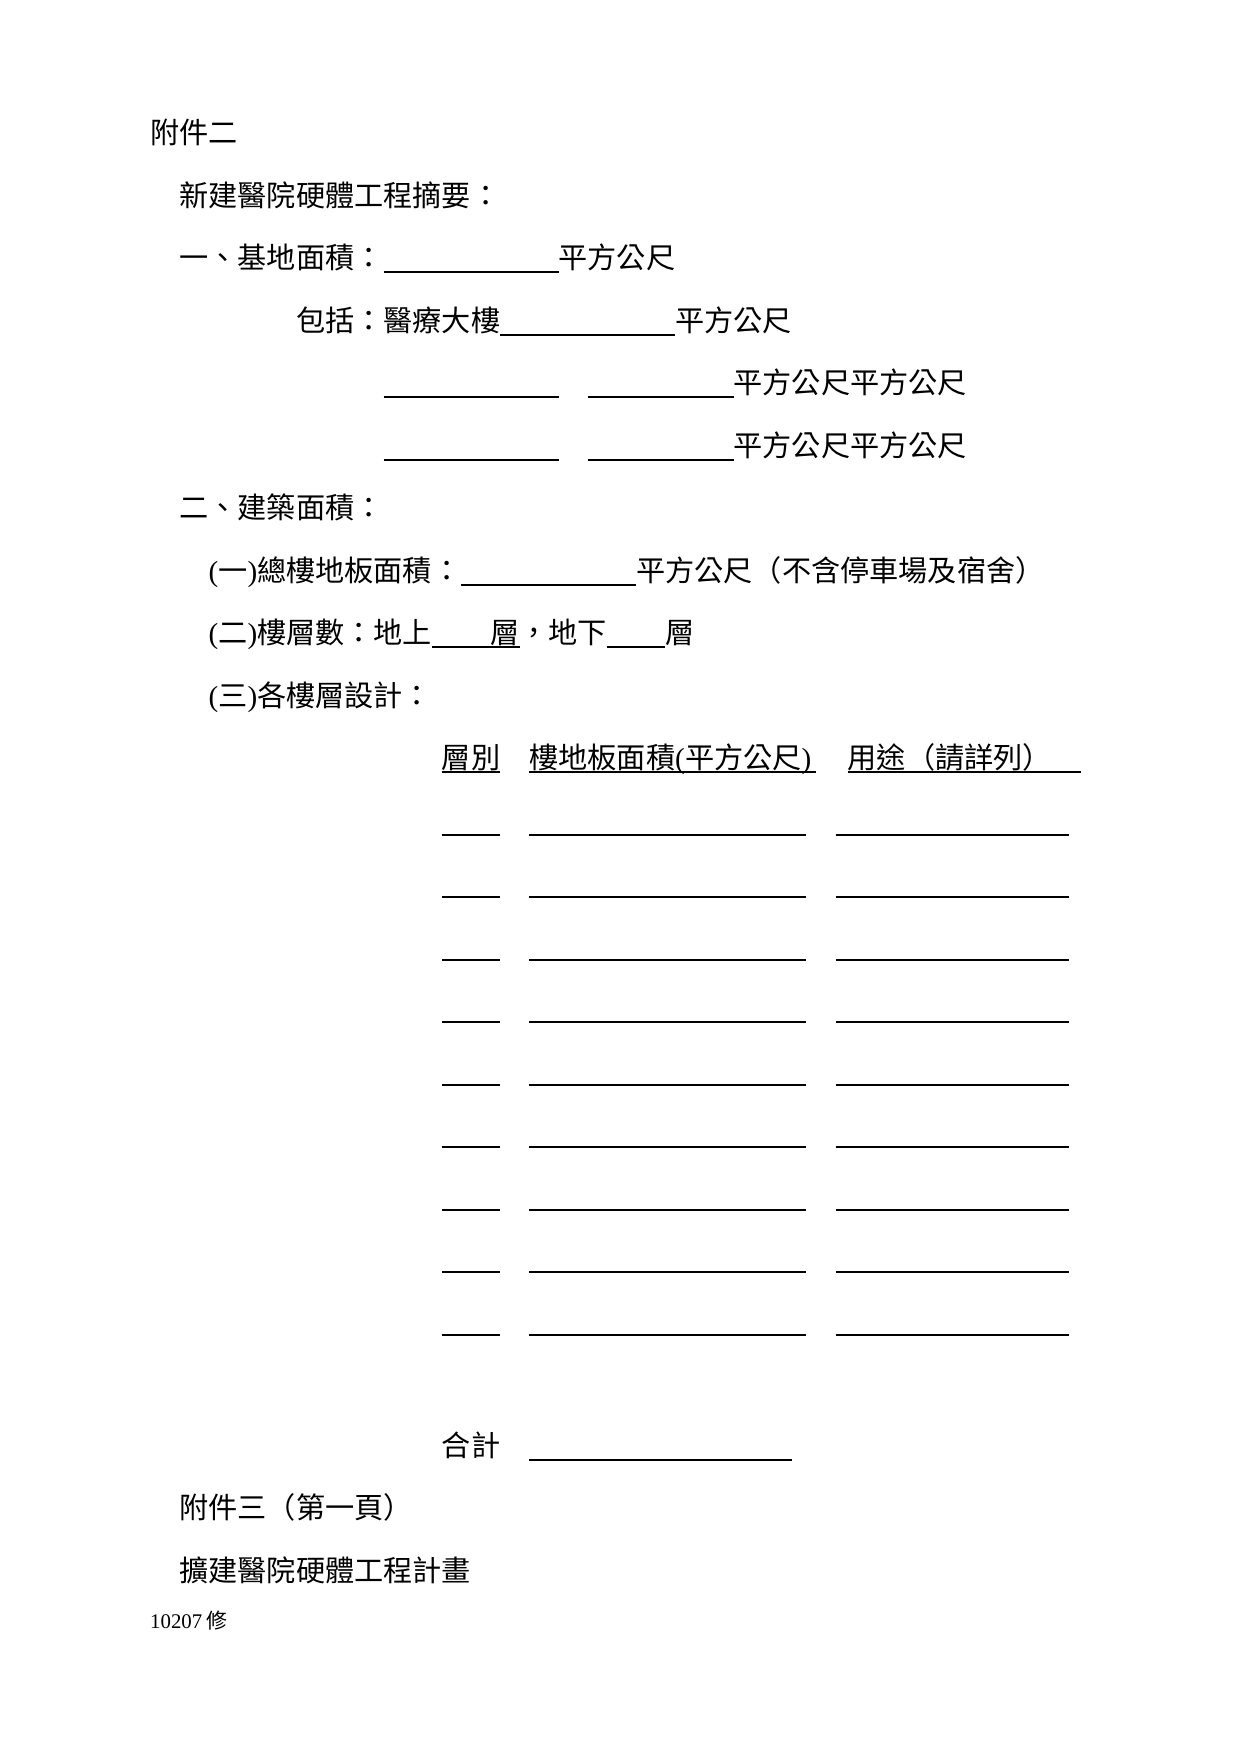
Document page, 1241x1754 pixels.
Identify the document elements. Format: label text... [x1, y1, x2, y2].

text 附件三（第一頁） [150, 1464, 1152, 1527]
text 擴建醫院硬體工程計畫 [150, 1527, 1152, 1589]
text (二)樓層數：地上 層，地下 層 [150, 589, 1152, 652]
text 平方公尺平方公尺 [150, 339, 1152, 402]
text 新建醫院硬體工程摘要： [150, 152, 1152, 214]
text 層別 樓地板面積(平方公尺) 用途（請詳列） [150, 714, 1152, 777]
text 一、基地面積： 平方公尺 [150, 214, 1152, 277]
text 合計 [150, 1402, 1152, 1464]
text 平方公尺平方公尺 [150, 402, 1152, 464]
text (三)各樓層設計： [150, 652, 1152, 714]
text 包括：醫療大樓 平方公尺 [150, 277, 1152, 339]
text 附件二 [150, 89, 1035, 152]
text (一)總樓地板面積： 平方公尺（不含停車場及宿舍） [150, 527, 1152, 589]
text 二、建築面積： [150, 464, 1152, 527]
